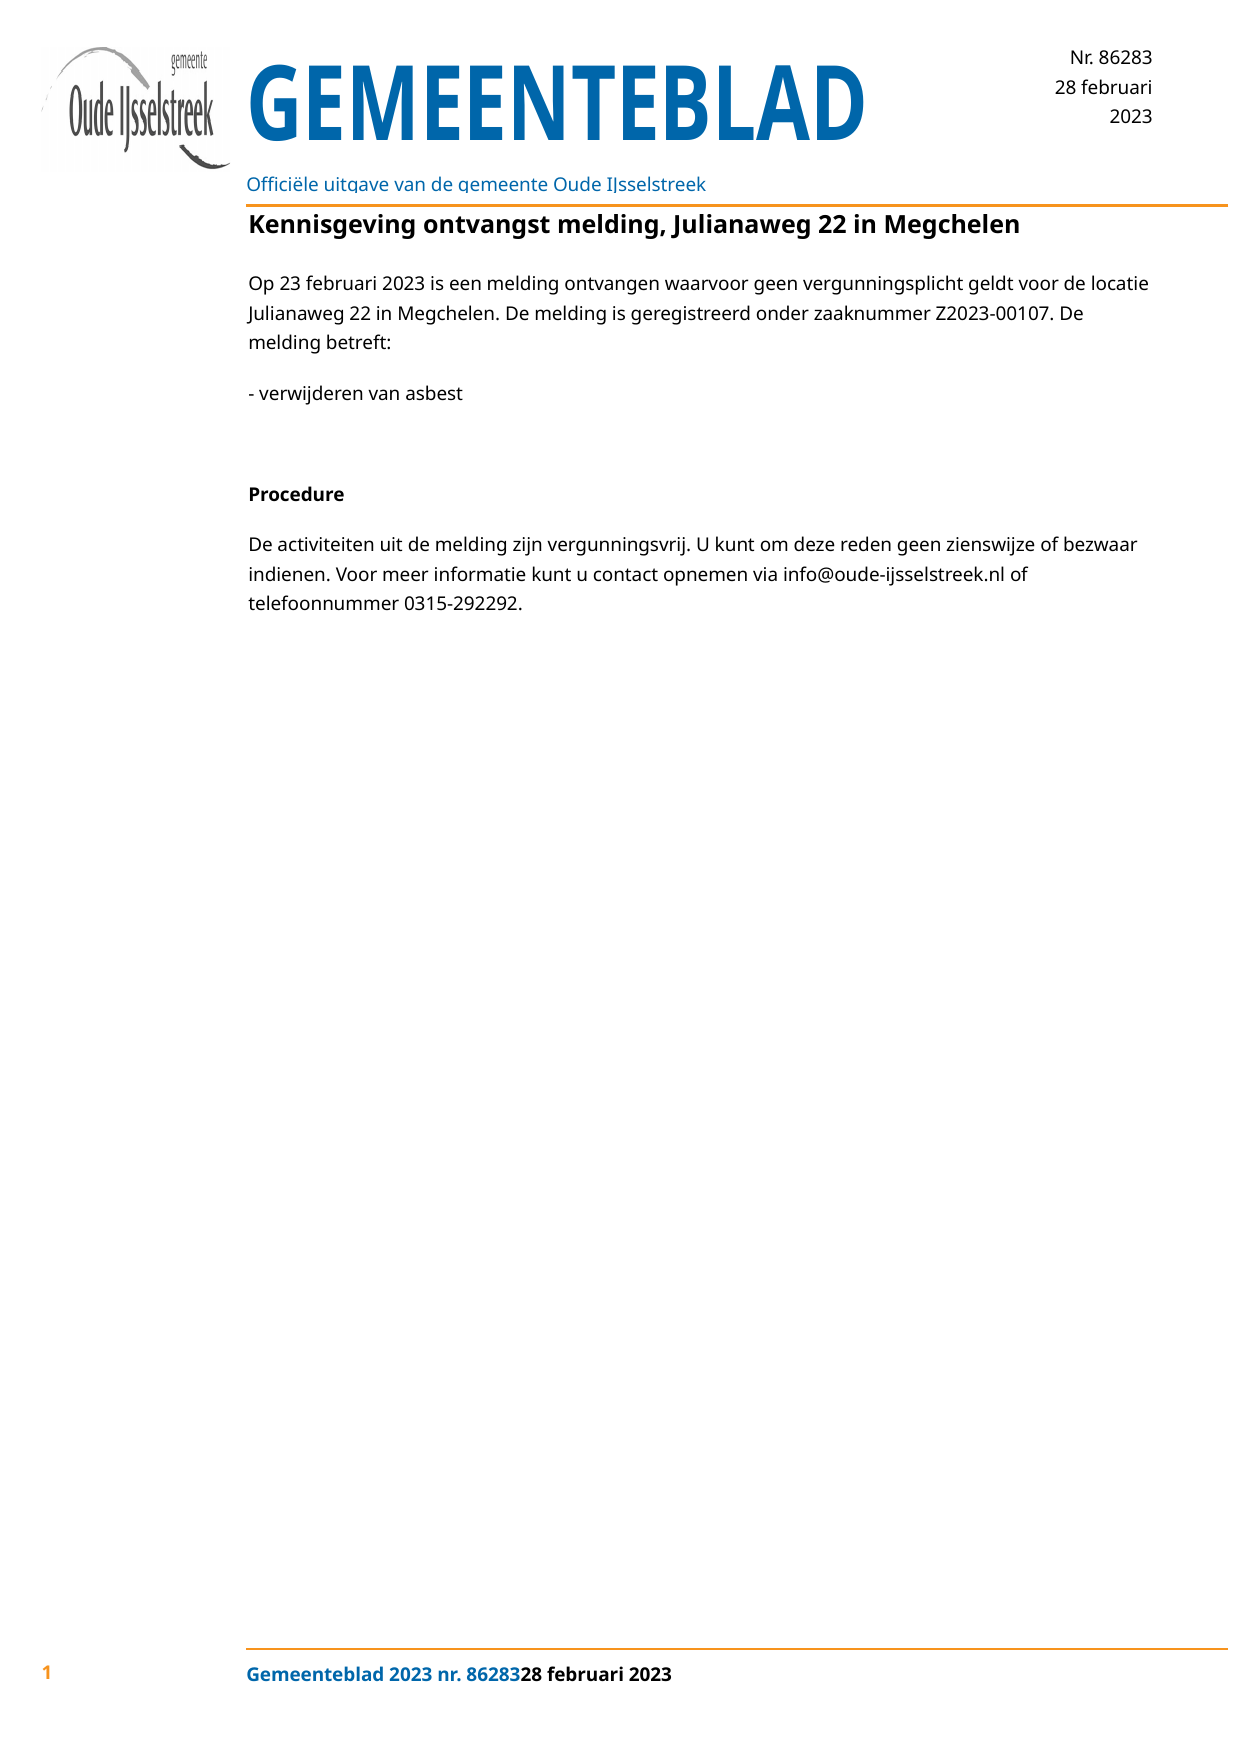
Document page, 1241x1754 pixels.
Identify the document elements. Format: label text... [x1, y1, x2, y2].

text Op 23 februari 2023 is een melding ontvangen waarvoor geen vergunningsplicht geldt voor de locatie Julianaweg 22 in Megchelen. De melding is geregistreerd onder zaaknummer Z2023-00107. De melding betreft: [248, 270, 1152, 355]
text Procedure [248, 481, 1152, 506]
text Kennisgeving ontvangst melding, Julianaweg 22 in Megchelen [248, 207, 1152, 241]
text - verwijderen van asbest [248, 380, 1152, 406]
picture [41, 47, 231, 172]
text De activiteiten uit de melding zijn vergunningsvrij. U kunt om deze reden geen zienswijze of bezwaar indienen. Voor meer informatie kunt u contact opnemen via info@oude-ijsselstreek.nl of telefoonnummer 0315-292292. [248, 531, 1152, 616]
